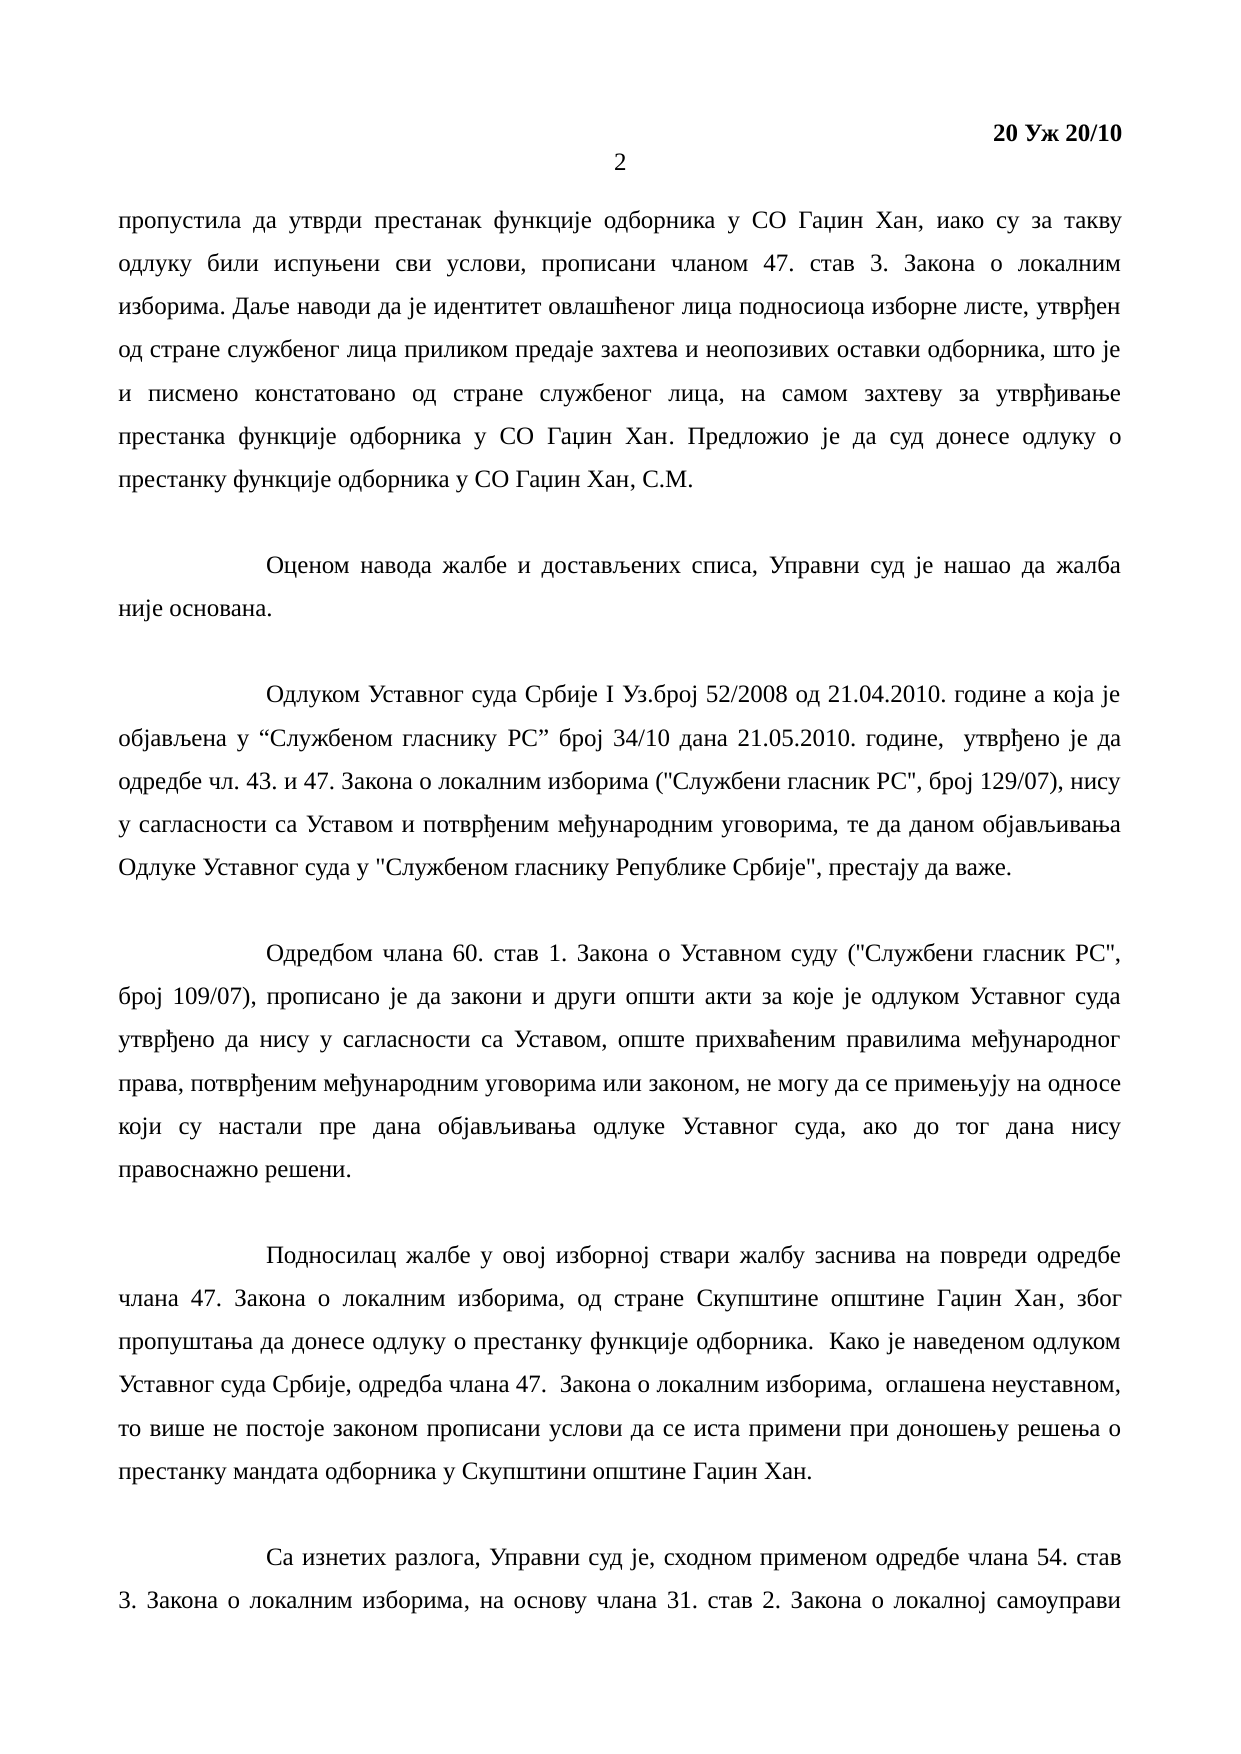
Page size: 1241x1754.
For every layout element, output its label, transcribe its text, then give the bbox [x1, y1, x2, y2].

text Са изнетих разлога, Управни суд је, сходном применом одредбе члана 54. став 3. Закона о локалним изборима, на основу члана 31. став 2. Закона о локалној самоуправи [118, 1542, 1122, 1614]
text Оценом навода жалбе и достављених списа, Управни суд је нашао да жалба није основана. [118, 550, 1122, 622]
text пропустила да утврди престанак функције одборника у СО Гаџин Хан, иако су за такву одлуку били испуњени сви услови, прописани чланом 47. став 3. Закона о локалним изборима. Даље наводи да је идентитет овлашћеног лица подносиоца изборне листе, утврђен од стране службеног лица приликом предаје захтева и неопозивих оставки одборника, што је и писмено констатовано од стране службеног лица, на самом захтеву за утврђивање престанка функције одборника у СО Гаџин Хан. Предложио је да суд донесе одлуку о престанку функције одборника у СО Гаџин Хан, С.М. [118, 205, 1122, 493]
text Подносилац жалбе у овој изборној ствари жалбу заснива на повреди одредбе члана 47. Закона о локалним изборима, од стране Скупштине општине Гаџин Хан, због пропуштања да донесе одлуку о престанку функције одборника. Како је наведеном одлуком Уставног суда Србије, одредба члана 47. Закона о локалним изборима, оглашена неуставном, то више не постоје законом прописани услови да се иста примени при доношењу решења о престанку мандата одборника у Скупштини општине Гаџин Хан. [118, 1240, 1122, 1484]
text Одлуком Уставног суда Србије I Уз.број 52/2008 од 21.04.2010. године а која је објављена у “Службеном гласнику РС” број 34/10 дана 21.05.2010. године, утврђено је да одредбе чл. 43. и 47. Закона о локалним изборима (''Службени гласник РС'', број 129/07), нису у сагласности са Уставом и потврђеним међународним уговорима, те да даном објављивања Одлуке Уставног суда у "Службеном гласнику Републике Србије", престају да важе. [118, 679, 1122, 881]
text Одредбом члана 60. став 1. Закона о Уставном суду (''Службени гласник РС'', број 109/07), прописано је да закони и други општи акти за које је одлуком Уставног суда утврђено да нису у сагласности са Уставом, опште прихваћеним правилима међународног права, потврђеним међународним уговорима или законом, не могу да се примењују на односе који су настали пре дана објављивања одлуке Уставног суда, ако до тог дана нису правоснажно решени. [118, 938, 1122, 1183]
